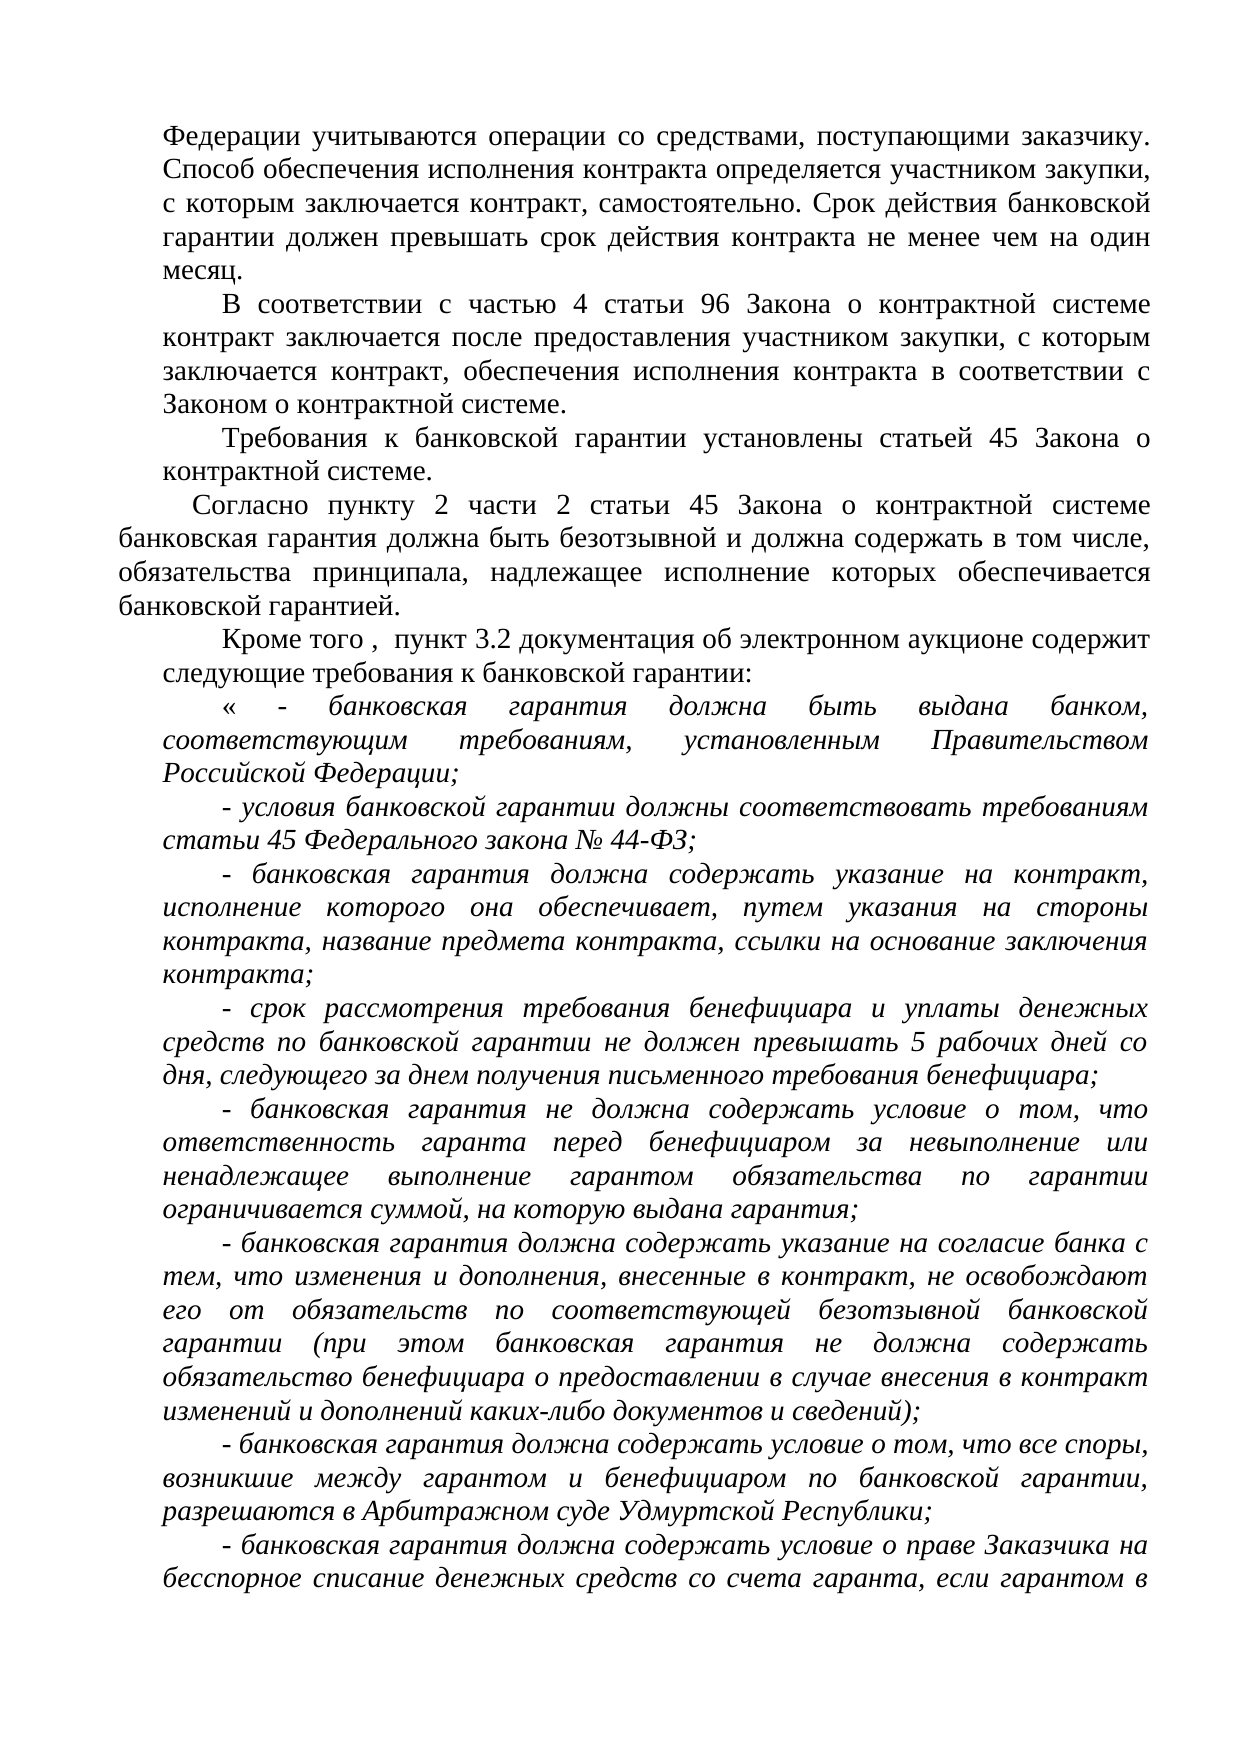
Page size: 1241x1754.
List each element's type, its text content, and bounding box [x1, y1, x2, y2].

text - банковская гарантия должна содержать условие о том, что все споры, возникшие между гарантом и бенефициаром по банковской гарантии, разрешаются в Арбитражном суде Удмуртской Республики; [162, 1426, 1152, 1527]
text Согласно пункту 2 части 2 статьи 45 Закона о контрактной системе банковская гарантия должна быть безотзывной и должна содержать в том числе, обязательства принципала, надлежащее исполнение которых обеспечивается банковской гарантией. [118, 487, 1152, 621]
text - банковская гарантия не должна содержать условие о том, что ответственность гаранта перед бенефициаром за невыполнение или ненадлежащее выполнение гарантом обязательства по гарантии ограничивается суммой, на которую выдана гарантия; [162, 1091, 1152, 1225]
text - банковская гарантия должна содержать указание на контракт, исполнение которого она обеспечивает, путем указания на стороны контракта, название предмета контракта, ссылки на основание заключения контракта; [162, 856, 1152, 990]
text - банковская гарантия должна содержать условие о праве Заказчика на бесспорное списание денежных средств со счета гаранта, если гарантом в [162, 1527, 1152, 1594]
text Кроме того , пункт 3.2 документация об электронном аукционе содержит следующие требования к банковской гарантии: [162, 621, 1152, 688]
text Требования к банковской гарантии установлены статьей 45 Закона о контрактной системе. [162, 420, 1152, 487]
text « - банковская гарантия должна быть выдана банком, соответствующим требованиям, установленным Правительством Российской Федерации; [162, 688, 1152, 789]
text В соответствии с частью 4 статьи 96 Закона о контрактной системе контракт заключается после предоставления участником закупки, с которым заключается контракт, обеспечения исполнения контракта в соответствии с Законом о контрактной системе. [162, 286, 1152, 420]
text Федерации учитываются операции со средствами, поступающими заказчику. Способ обеспечения исполнения контракта определяется участником закупки, с которым заключается контракт, самостоятельно. Срок действия банковской гарантии должен превышать срок действия контракта не менее чем на один месяц. [162, 118, 1152, 286]
text - условия банковской гарантии должны соответствовать требованиям статьи 45 Федерального закона № 44-ФЗ; [162, 789, 1152, 856]
text - банковская гарантия должна содержать указание на согласие банка с тем, что изменения и дополнения, внесенные в контракт, не освобождают его от обязательств по соответствующей безотзывной банковской гарантии (при этом банковская гарантия не должна содержать обязательство бенефициара о предоставлении в случае внесения в контракт изменений и дополнений каких-либо документов и сведений); [162, 1225, 1152, 1426]
text - срок рассмотрения требования бенефициара и уплаты денежных средств по банковской гарантии не должен превышать 5 рабочих дней со дня, следующего за днем получения письменного требования бенефициара; [162, 990, 1152, 1091]
